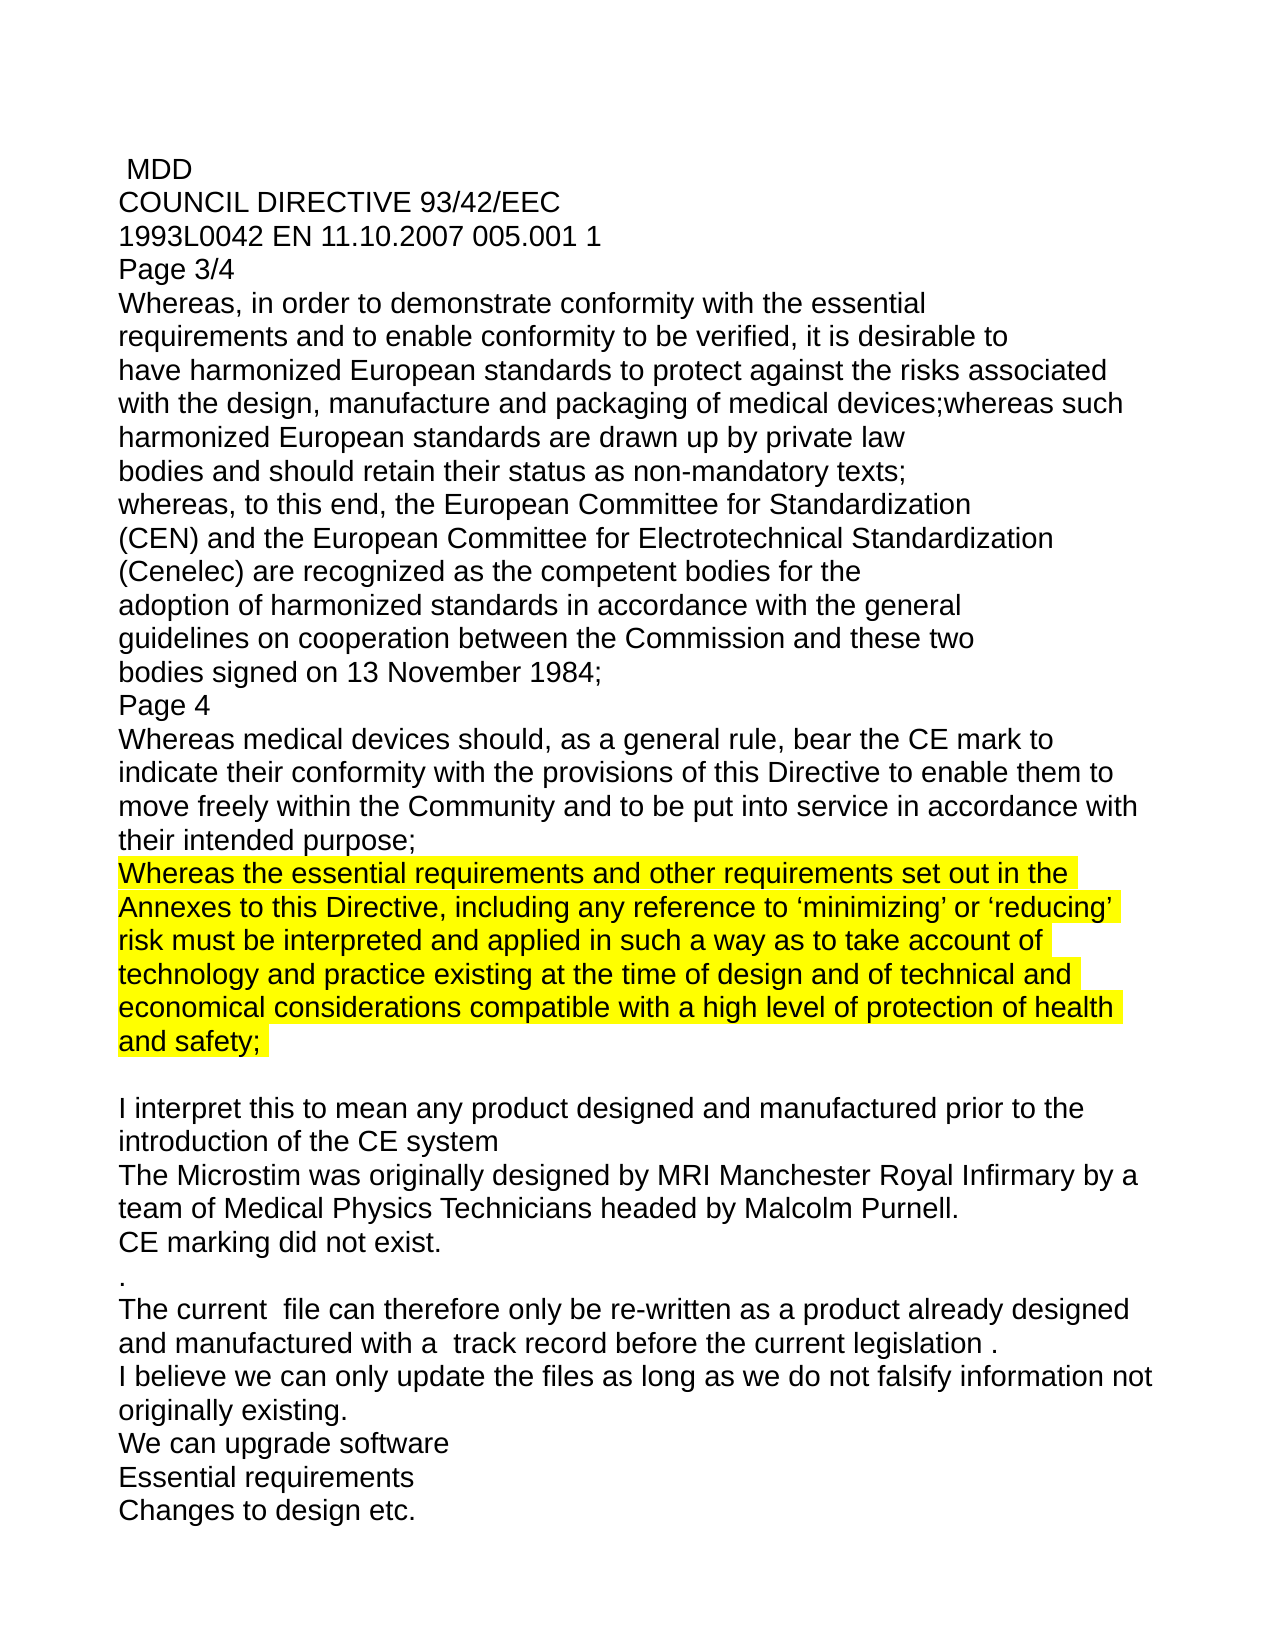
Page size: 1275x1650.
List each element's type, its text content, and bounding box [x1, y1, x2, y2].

text COUNCIL DIRECTIVE 93/42/EEC 1993L0042 EN 11.10.2007 005.001 1 Page 3/4 Whereas, in order to demonstrate conformity with the essential requirements and to enable conformity to be verified, it is desirable to have harmonized European standards to protect against the risks associated with the design, manufacture and packaging of medical devices;whereas such harmonized European standards are drawn up by private law bodies and should retain their status as non-mandatory texts; whereas, to this end, the European Committee for Standardization (CEN) and the European Committee for Electrotechnical Standardization (Cenelec) are recognized as the competent bodies for the adoption of harmonized standards in accordance with the general guidelines on cooperation between the Commission and these two bodies signed on 13 November 1984; Page 4 Whereas medical devices should, as a general rule, bear the CE mark to indicate their conformity with the provisions of this Directive to enable them to move freely within the Community and to be put into service in accordance with their intended purpose; [118, 185, 1157, 856]
text The Microstim was originally designed by MRI Manchester Royal Infirmary by a team of Medical Physics Technicians headed by Malcolm Purnell. CE marking did not exist. [118, 1158, 1157, 1258]
text . The current file can therefore only be re-written as a product already designed and manufactured with a track record before the current legislation . I believe we can only update the files as long as we do not falsify information not originally existing. We can upgrade software Essential requirements Changes to design etc. [118, 1258, 1157, 1527]
text I interpret this to mean any product designed and manufactured prior to the introduction of the CE system [118, 1091, 1157, 1158]
text MDD [118, 152, 1157, 185]
text Whereas the essential requirements and other requirements set out in the Annexes to this Directive, including any reference to ‘minimizing’ or ‘reducing’ risk must be interpreted and applied in such a way as to take account of technology and practice existing at the time of design and of technical and economical considerations compatible with a high level of protection of health and safety; [118, 856, 1157, 1057]
